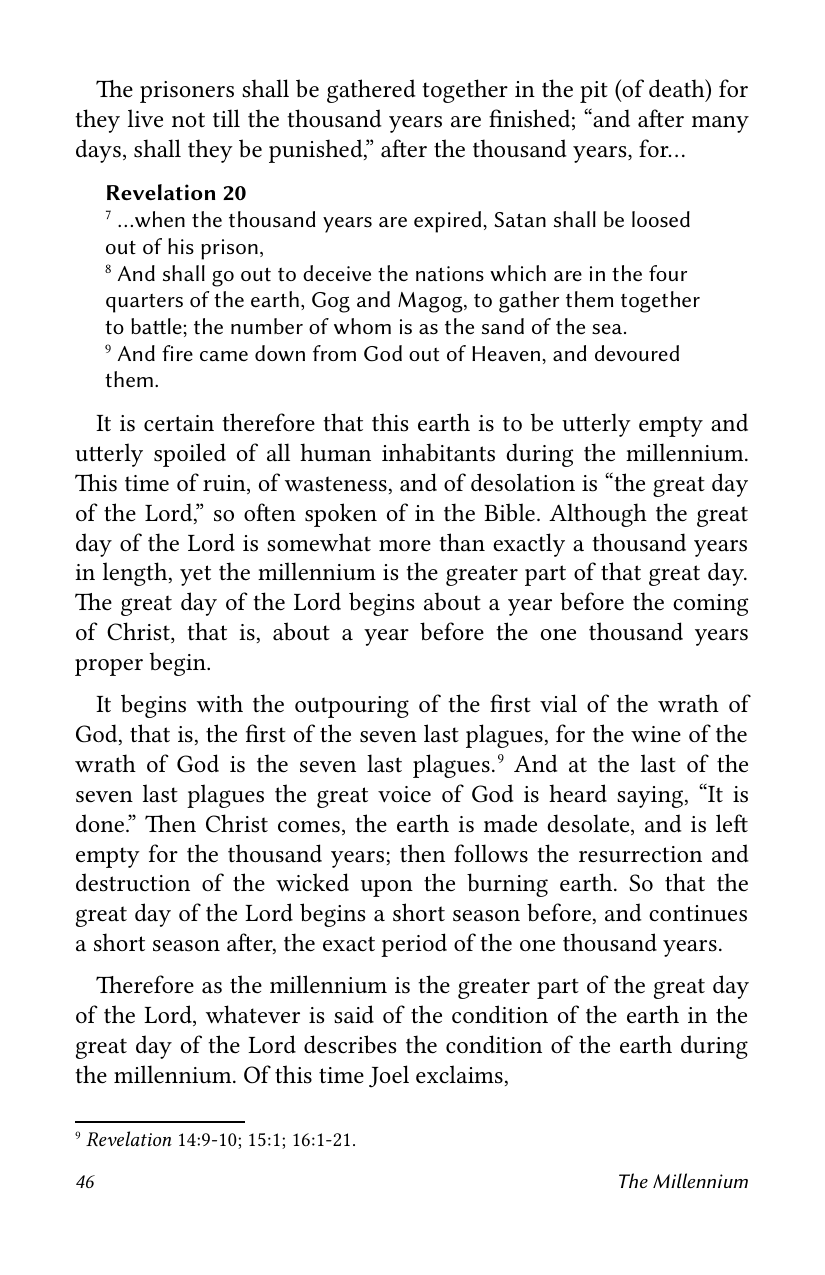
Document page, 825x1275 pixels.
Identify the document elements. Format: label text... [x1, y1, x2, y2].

text Revelation 20 [105, 180, 750, 206]
text Therefore as the millennium is the greater part of the great day of the Lord, whatever is said of the condition of the earth in the great day of the Lord describes the condition of the earth during the millennium. Of this time Joel exclaims, [75, 971, 750, 1089]
text It is certain therefore that this earth is to be utterly empty and utterly spoiled of all human inhabitants during the millennium. This time of ruin, of wasteness, and of desolation is “the great day of the Lord,” so often spoken of in the Bible. Although the great day of the Lord is somewhat more than exactly a thousand years in length, yet the millennium is the greater part of that great day. The great day of the Lord begins about a year before the coming of Christ, that is, about a year before the one thousand years proper begin. [75, 409, 750, 677]
text 7 ...when the thousand years are expired, Satan shall be loosed out of his prison, [105, 207, 720, 260]
text 9 And fire came down from God out of Heaven, and devoured them. [105, 341, 720, 393]
text The prisoners shall be gathered together in the pit (of death) for they live not till the thousand years are finished; “and after many days, shall they be punished,” after the thousand years, for... [75, 75, 750, 163]
text It begins with the outpouring of the first vial of the wrath of God, that is, the first of the seven last plagues, for the wine of the wrath of God is the seven last plagues. And at the last of the seven last plagues the great voice of God is heard saying, “It is done.” Then Christ comes, the earth is made desolate, and is left empty for the thousand years; then follows the resurrection and destruction of the wicked upon the burning earth. So that the great day of the Lord begins a short season before, and continues a short season after, the exact period of the one thousand years. [75, 690, 750, 958]
text 8 And shall go out to deceive the nations which are in the four quarters of the earth, Gog and Magog, to gather them together to battle; the number of whom is as the sand of the sea. [105, 261, 720, 340]
text Revelation 14:9-10; 15:1; 16:1-21. [75, 1128, 750, 1152]
